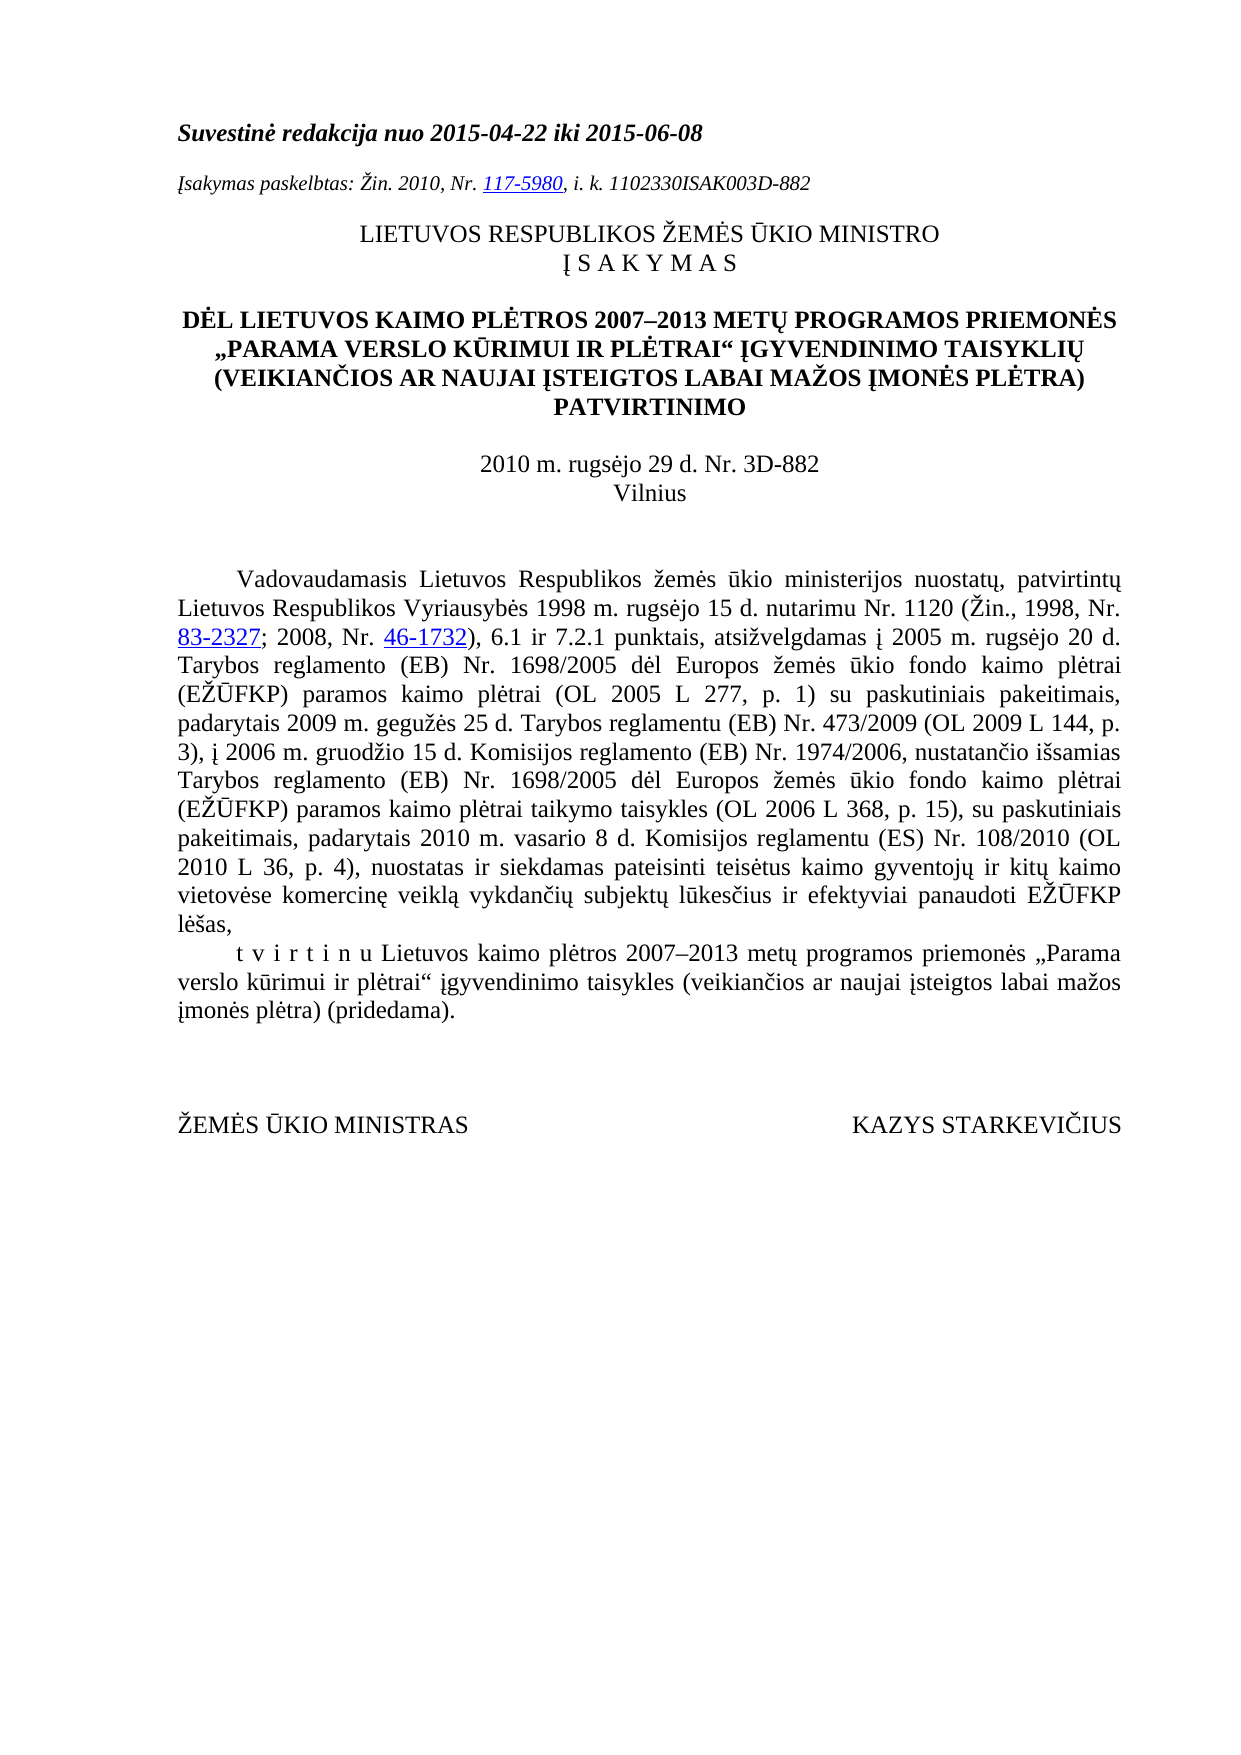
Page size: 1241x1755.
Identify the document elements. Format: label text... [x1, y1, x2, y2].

text Suvestinė redakcija nuo 2015-04-22 iki 2015-06-08 [177, 118, 1122, 147]
text Žemės ūkio ministras Kazys Starkevičius [177, 1110, 1122, 1139]
text t v i r t i n u Lietuvos kaimo plėtros 2007–2013 metų programos priemonės „Parama verslo kūrimui ir plėtrai“ įgyvendinimo taisykles (veikiančios ar naujai įsteigtos labai mažos įmonės plėtra) (pridedama). [177, 938, 1122, 1024]
text Vilnius [177, 478, 1122, 507]
text 2010 m. rugsėjo 29 d. Nr. 3D-882 [177, 449, 1122, 478]
text Į S A K Y M A S [177, 248, 1122, 277]
text Vadovaudamasis Lietuvos Respublikos žemės ūkio ministerijos nuostatų, patvirtintų Lietuvos Respublikos Vyriausybės 1998 m. rugsėjo 15 d. nutarimu Nr. 1120 (Žin., 1998, Nr. 83-2327; 2008, Nr. 46-1732), 6.1 ir 7.2.1 punktais, atsižvelgdamas į 2005 m. rugsėjo 20 d. Tarybos reglamento (EB) Nr. 1698/2005 dėl Europos žemės ūkio fondo kaimo plėtrai (EŽŪFKP) paramos kaimo plėtrai (OL 2005 L 277, p. 1) su paskutiniais pakeitimais, padarytais 2009 m. gegužės 25 d. Tarybos reglamentu (EB) Nr. 473/2009 (OL 2009 L 144, p. 3), į 2006 m. gruodžio 15 d. Komisijos reglamento (EB) Nr. 1974/2006, nustatančio išsamias Tarybos reglamento (EB) Nr. 1698/2005 dėl Europos žemės ūkio fondo kaimo plėtrai (EŽŪFKP) paramos kaimo plėtrai taikymo taisykles (OL 2006 L 368, p. 15), su paskutiniais pakeitimais, padarytais 2010 m. vasario 8 d. Komisijos reglamentu (ES) Nr. 108/2010 (OL 2010 L 36, p. 4), nuostatas ir siekdamas pateisinti teisėtus kaimo gyventojų ir kitų kaimo vietovėse komercinę veiklą vykdančių subjektų lūkesčius ir efektyviai panaudoti EŽŪFKP lėšas, [177, 564, 1122, 938]
text LIETUVOS RESPUBLIKOS ŽEMĖS ŪKIO MINISTRO [177, 219, 1122, 248]
text Įsakymas paskelbtas: Žin. 2010, Nr. 117-5980, i. k. 1102330ISAK003D-882 [177, 171, 1122, 195]
text DĖL LIETUVOS KAIMO PLĖTROS 2007–2013 METŲ PROGRAMOS PRIEMONĖS „PARAMA VERSLO KŪRIMUI IR PLĖTRAI“ ĮGYVENDINIMO TAISYKLIŲ (VEIKIANČIOS AR NAUJAI ĮSTEIGTOS LABAI MAŽOS ĮMONĖS PLĖTRA) PATVIRTINIMO [177, 305, 1122, 420]
